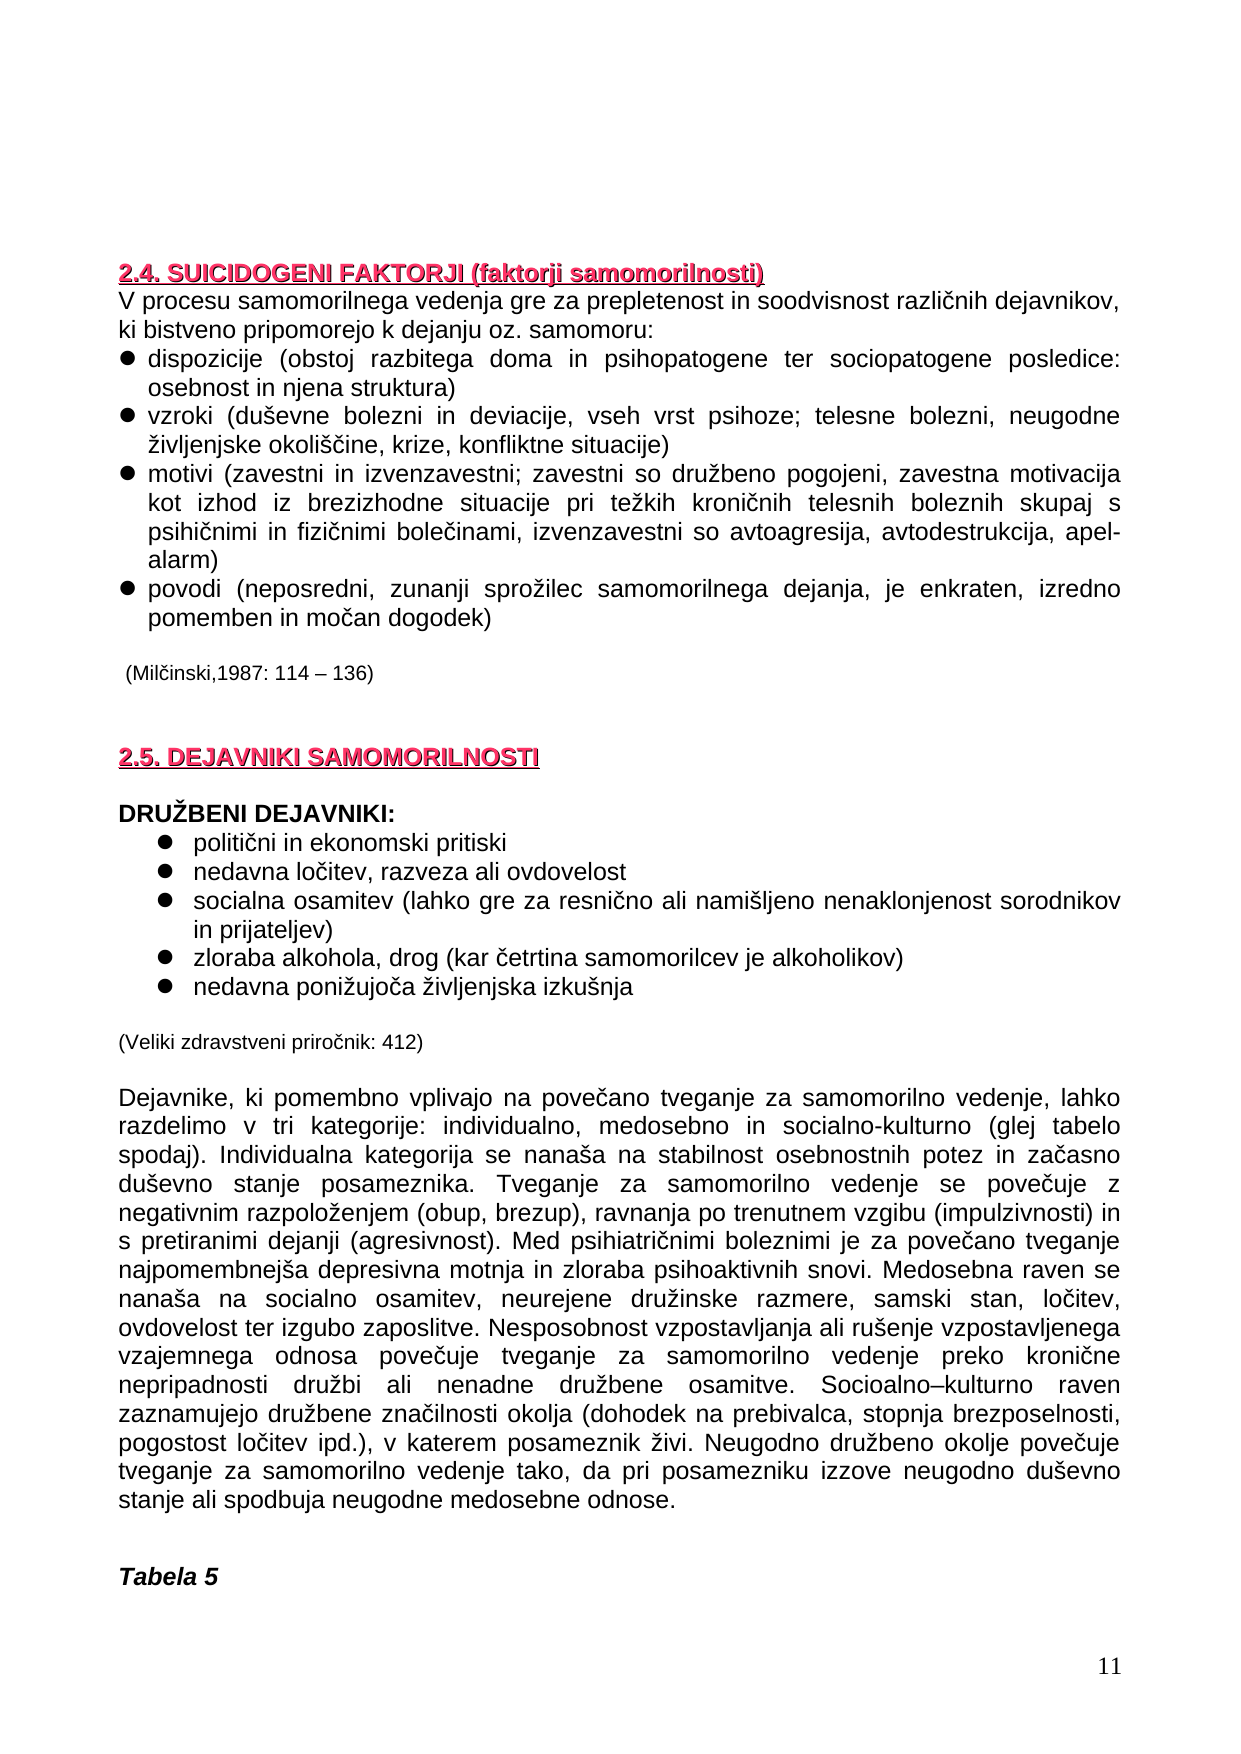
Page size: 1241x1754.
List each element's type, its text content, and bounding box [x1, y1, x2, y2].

text Tabela 5 [118, 1562, 1122, 1591]
text 2.5. DEJAVNIKI SAMOMORILNOSTI [118, 742, 1122, 771]
text 2.4. SUICIDOGENI FAKTORJI (faktorji samomorilnosti) [118, 257, 1122, 286]
text (Milčinski,1987: 114 – 136) [118, 660, 1122, 684]
list nedavna ponižujoča življenjska izkušnja [156, 972, 1122, 1001]
list politični in ekonomski pritiski [156, 828, 1122, 857]
list vzroki (duševne bolezni in deviacije, vseh vrst psihoze; telesne bolezni, neugodne življenjske okoliščine, krize, konfliktne situacije) [118, 401, 1122, 459]
list povodi (neposredni, zunanji sprožilec samomorilnega dejanja, je enkraten, izredno pomemben in močan dogodek) [118, 574, 1122, 632]
text DRUŽBENI DEJAVNIKI: [118, 799, 1122, 828]
list zloraba alkohola, drog (kar četrtina samomorilcev je alkoholikov) [156, 943, 1122, 972]
list socialna osamitev (lahko gre za resnično ali namišljeno nenaklonjenost sorodnikov in prijateljev) [156, 886, 1122, 943]
list motivi (zavestni in izvenzavestni; zavestni so družbeno pogojeni, zavestna motivacija kot izhod iz brezizhodne situacije pri težkih kroničnih telesnih boleznih skupaj s psihičnimi in fizičnimi bolečinami, izvenzavestni so avtoagresija, avtodestrukcija, apel-alarm) [118, 459, 1122, 574]
text V procesu samomorilnega vedenja gre za prepletenost in soodvisnost različnih dejavnikov, ki bistveno pripomorejo k dejanju oz. samomoru: [118, 286, 1122, 344]
text Dejavnike, ki pomembno vplivajo na povečano tveganje za samomorilno vedenje, lahko razdelimo v tri kategorije: individualno, medosebno in socialno-kulturno (glej tabelo spodaj). Individualna kategorija se nanaša na stabilnost osebnostnih potez in začasno duševno stanje posameznika. Tveganje za samomorilno vedenje se povečuje z negativnim razpoloženjem (obup, brezup), ravnanja po trenutnem vzgibu (impulzivnosti) in s pretiranimi dejanji (agresivnost). Med psihiatričnimi boleznimi je za povečano tveganje najpomembnejša depresivna motnja in zloraba psihoaktivnih snovi. Medosebna raven se nanaša na socialno osamitev, neurejene družinske razmere, samski stan, ločitev, ovdovelost ter izgubo zaposlitve. Nesposobnost vzpostavljanja ali rušenje vzpostavljenega vzajemnega odnosa povečuje tveganje za samomorilno vedenje preko kronične nepripadnosti družbi ali nenadne družbene osamitve. Socioalno–kulturno raven zaznamujejo družbene značilnosti okolja (dohodek na prebivalca, stopnja brezposelnosti, pogostost ločitev ipd.), v katerem posameznik živi. Neugodno družbeno okolje povečuje tveganje za samomorilno vedenje tako, da pri posamezniku izzove neugodno duševno stanje ali spodbuja neugodne medosebne odnose. [118, 1054, 1122, 1514]
list dispozicije (obstoj razbitega doma in psihopatogene ter sociopatogene posledice: osebnost in njena struktura) [118, 344, 1122, 401]
text (Veliki zdravstveni priročnik: 412) [118, 1030, 1122, 1054]
list nedavna ločitev, razveza ali ovdovelost [156, 857, 1122, 886]
